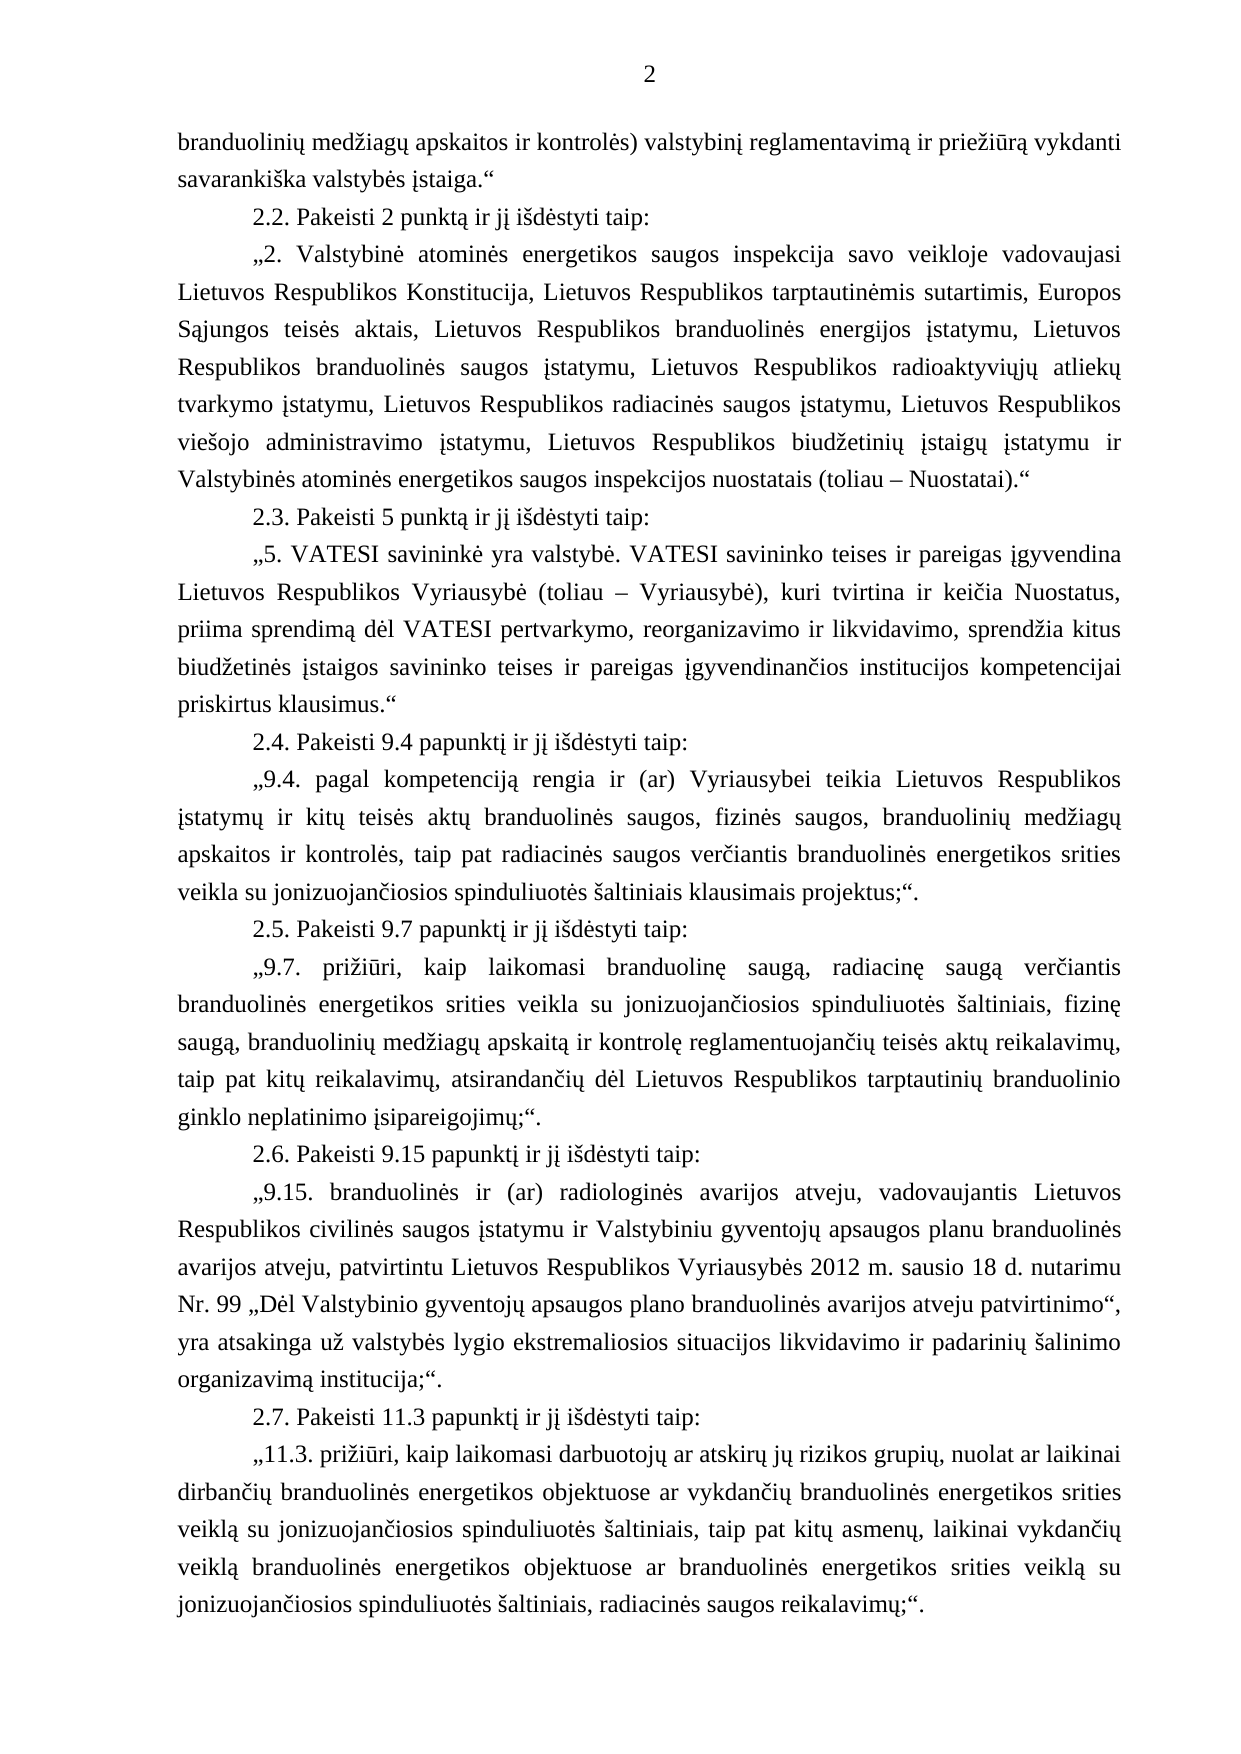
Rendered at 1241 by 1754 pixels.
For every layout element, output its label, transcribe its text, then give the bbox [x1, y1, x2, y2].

text „9.4. pagal kompetenciją rengia ir (ar) Vyriausybei teikia Lietuvos Respublikos įstatymų ir kitų teisės aktų branduolinės saugos, fizinės saugos, branduolinių medžiagų apskaitos ir kontrolės, taip pat radiacinės saugos verčiantis branduolinės energetikos srities veikla su jonizuojančiosios spinduliuotės šaltiniais klausimais projektus;“. [177, 756, 1122, 906]
text „11.3. prižiūri, kaip laikomasi darbuotojų ar atskirų jų rizikos grupių, nuolat ar laikinai dirbančių branduolinės energetikos objektuose ar vykdančių branduolinės energetikos srities veiklą su jonizuojančiosios spinduliuotės šaltiniais, taip pat kitų asmenų, laikinai vykdančių veiklą branduolinės energetikos objektuose ar branduolinės energetikos srities veiklą su jonizuojančiosios spinduliuotės šaltiniais, radiacinės saugos reikalavimų;“. [177, 1431, 1122, 1618]
text 2.7. Pakeisti 11.3 papunktį ir jį išdėstyti taip: [177, 1393, 1122, 1431]
text branduolinių medžiagų apskaitos ir kontrolės) valstybinį reglamentavimą ir priežiūrą vykdanti savarankiška valstybės įstaiga.“ [177, 118, 1122, 193]
text 2.6. Pakeisti 9.15 papunktį ir jį išdėstyti taip: [177, 1131, 1122, 1168]
text 2.5. Pakeisti 9.7 papunktį ir jį išdėstyti taip: [177, 906, 1122, 943]
text 2.3. Pakeisti 5 punktą ir jį išdėstyti taip: [177, 493, 1122, 531]
text „9.7. prižiūri, kaip laikomasi branduolinę saugą, radiacinę saugą verčiantis branduolinės energetikos srities veikla su jonizuojančiosios spinduliuotės šaltiniais, fizinę saugą, branduolinių medžiagų apskaitą ir kontrolę reglamentuojančių teisės aktų reikalavimų, taip pat kitų reikalavimų, atsirandančių dėl Lietuvos Respublikos tarptautinių branduolinio ginklo neplatinimo įsipareigojimų;“. [177, 943, 1122, 1131]
text 2.2. Pakeisti 2 punktą ir jį išdėstyti taip: [177, 193, 1122, 231]
text „9.15. branduolinės ir (ar) radiologinės avarijos atveju, vadovaujantis Lietuvos Respublikos civilinės saugos įstatymu ir Valstybiniu gyventojų apsaugos planu branduolinės avarijos atveju, patvirtintu Lietuvos Respublikos Vyriausybės 2012 m. sausio 18 d. nutarimu Nr. 99 „Dėl Valstybinio gyventojų apsaugos plano branduolinės avarijos atveju patvirtinimo“, yra atsakinga už valstybės lygio ekstremaliosios situacijos likvidavimo ir padarinių šalinimo organizavimą institucija;“. [177, 1168, 1122, 1393]
text „2. Valstybinė atominės energetikos saugos inspekcija savo veikloje vadovaujasi Lietuvos Respublikos Konstitucija, Lietuvos Respublikos tarptautinėmis sutartimis, Europos Sąjungos teisės aktais, Lietuvos Respublikos branduolinės energijos įstatymu, Lietuvos Respublikos branduolinės saugos įstatymu, Lietuvos Respublikos radioaktyviųjų atliekų tvarkymo įstatymu, Lietuvos Respublikos radiacinės saugos įstatymu, Lietuvos Respublikos viešojo administravimo įstatymu, Lietuvos Respublikos biudžetinių įstaigų įstatymu ir Valstybinės atominės energetikos saugos inspekcijos nuostatais (toliau – Nuostatai).“ [177, 231, 1122, 493]
text „5. VATESI savininkė yra valstybė. VATESI savininko teises ir pareigas įgyvendina Lietuvos Respublikos Vyriausybė (toliau – Vyriausybė), kuri tvirtina ir keičia Nuostatus, priima sprendimą dėl VATESI pertvarkymo, reorganizavimo ir likvidavimo, sprendžia kitus biudžetinės įstaigos savininko teises ir pareigas įgyvendinančios institucijos kompetencijai priskirtus klausimus.“ [177, 531, 1122, 718]
text 2.4. Pakeisti 9.4 papunktį ir jį išdėstyti taip: [177, 718, 1122, 756]
